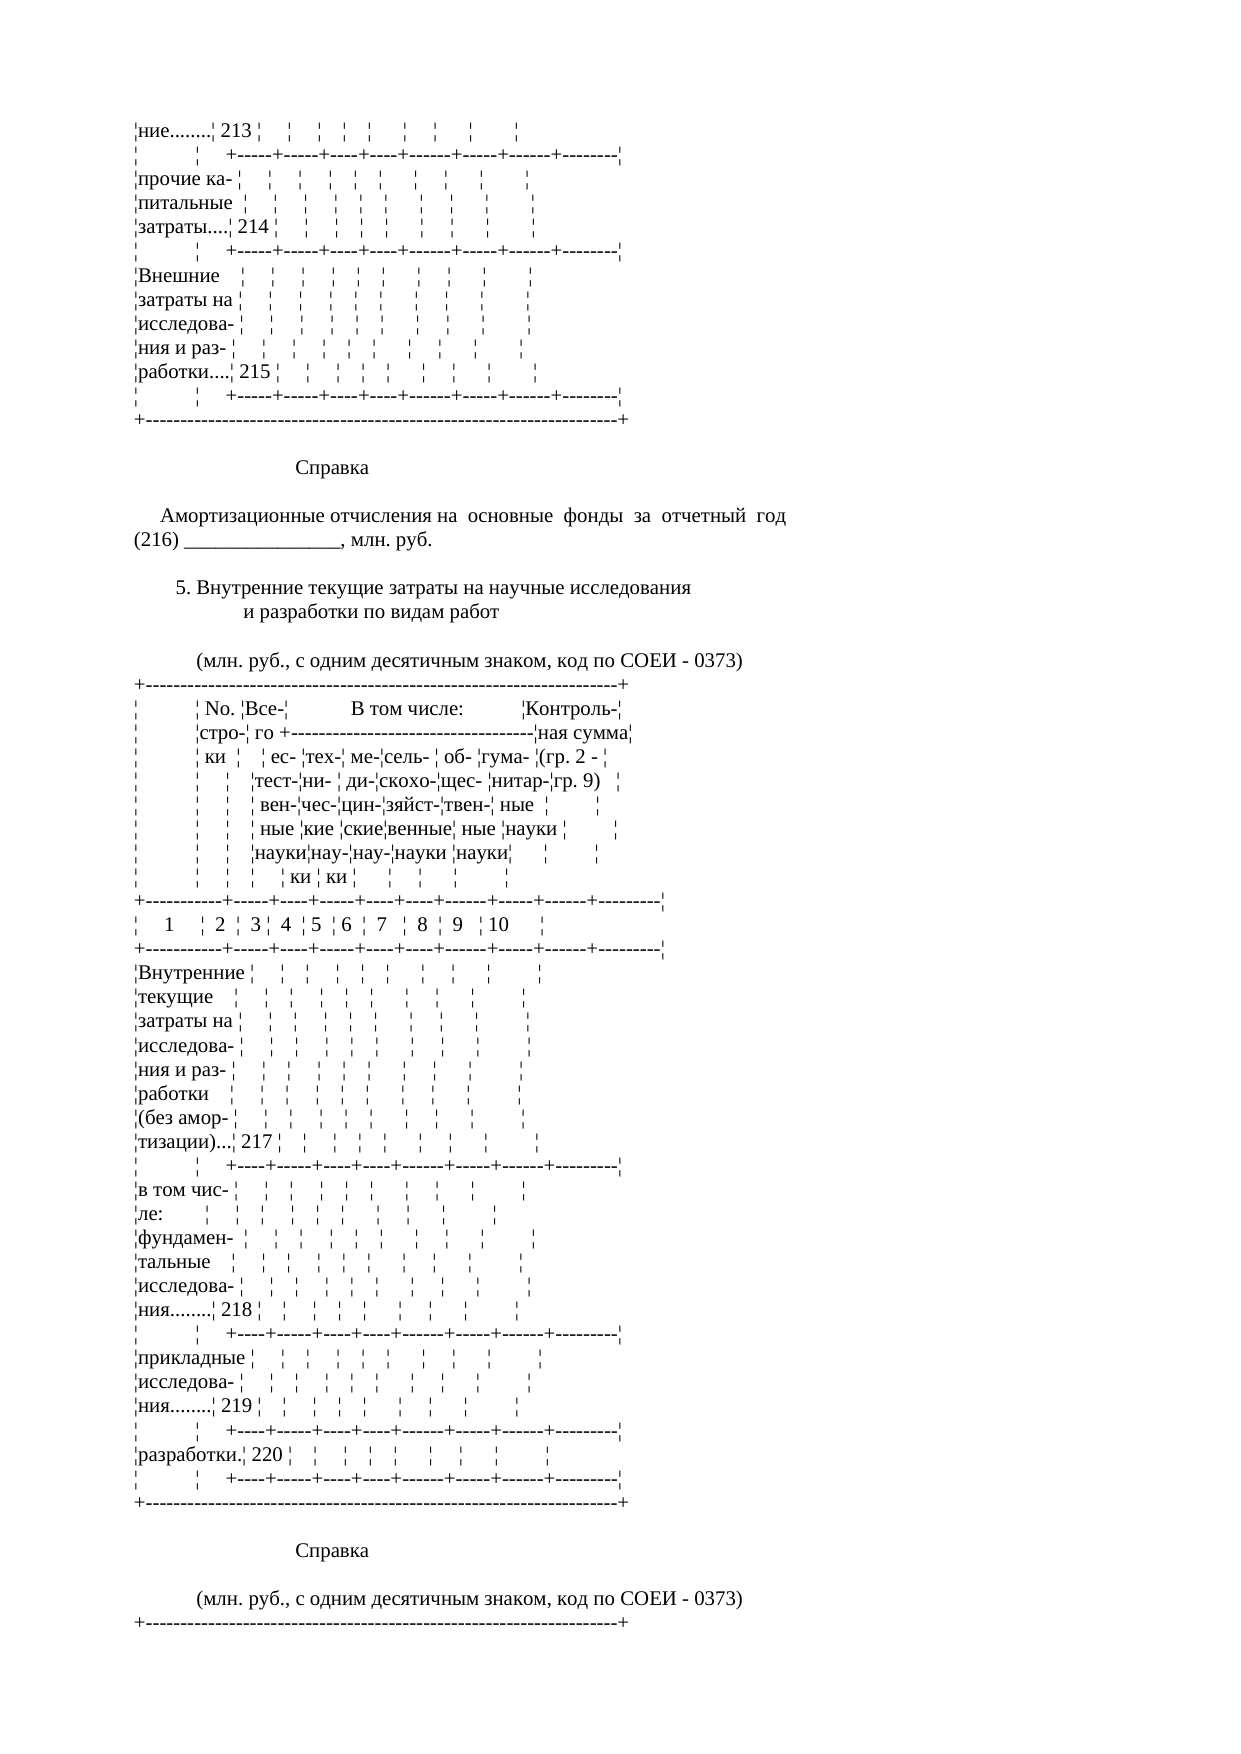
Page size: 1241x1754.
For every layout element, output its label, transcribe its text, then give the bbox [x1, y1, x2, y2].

text +--------------------------------------------------------------------+ [118, 672, 1122, 696]
text Справка [118, 455, 1122, 479]
text ¦питальные ¦ ¦ ¦ ¦ ¦ ¦ ¦ ¦ ¦ ¦ [118, 190, 1122, 214]
text ¦ния и раз- ¦ ¦ ¦ ¦ ¦ ¦ ¦ ¦ ¦ ¦ [118, 335, 1122, 359]
text ¦фундамен- ¦ ¦ ¦ ¦ ¦ ¦ ¦ ¦ ¦ ¦ [118, 1225, 1122, 1249]
text ¦ 1 ¦ 2 ¦ 3 ¦ 4 ¦ 5 ¦ 6 ¦ 7 ¦ 8 ¦ 9 ¦ 10 ¦ [118, 912, 1122, 936]
text ¦разработки.¦ 220 ¦ ¦ ¦ ¦ ¦ ¦ ¦ ¦ ¦ [118, 1442, 1122, 1466]
text ¦затраты....¦ 214 ¦ ¦ ¦ ¦ ¦ ¦ ¦ ¦ ¦ [118, 214, 1122, 238]
text ¦текущие ¦ ¦ ¦ ¦ ¦ ¦ ¦ ¦ ¦ ¦ [118, 984, 1122, 1008]
text ¦ ¦ +----+-----+----+----+------+-----+------+---------¦ [118, 1417, 1122, 1442]
text ¦ ¦ ¦ ¦науки¦нау-¦нау-¦науки ¦науки¦ ¦ ¦ [118, 840, 1122, 864]
text +--------------------------------------------------------------------+ [118, 407, 1122, 431]
text ¦ния........¦ 218 ¦ ¦ ¦ ¦ ¦ ¦ ¦ ¦ ¦ [118, 1297, 1122, 1321]
text ¦исследова- ¦ ¦ ¦ ¦ ¦ ¦ ¦ ¦ ¦ ¦ [118, 1369, 1122, 1393]
text и разработки по видам работ [118, 599, 1122, 623]
text ¦(без амор- ¦ ¦ ¦ ¦ ¦ ¦ ¦ ¦ ¦ ¦ [118, 1105, 1122, 1129]
text ¦ ¦ Nо. ¦Все-¦ В том числе: ¦Контроль-¦ [118, 696, 1122, 720]
text (216) _______________, млн. руб. [118, 527, 1122, 551]
text Амортизационные отчисления на основные фонды за отчетный год [118, 503, 1122, 527]
text ¦ ¦ +-----+-----+----+----+------+-----+------+--------¦ [118, 383, 1122, 407]
text ¦тизации)...¦ 217 ¦ ¦ ¦ ¦ ¦ ¦ ¦ ¦ ¦ [118, 1129, 1122, 1153]
text ¦ ¦ +----+-----+----+----+------+-----+------+---------¦ [118, 1466, 1122, 1490]
text +-----------+-----+----+-----+----+----+------+-----+------+---------¦ [118, 888, 1122, 912]
text +-----------+-----+----+-----+----+----+------+-----+------+---------¦ [118, 936, 1122, 960]
text ¦ле: ¦ ¦ ¦ ¦ ¦ ¦ ¦ ¦ ¦ ¦ [118, 1201, 1122, 1225]
text (млн. руб., с одним десятичным знаком, код по СОЕИ - 0373) [118, 647, 1122, 672]
text ¦исследова- ¦ ¦ ¦ ¦ ¦ ¦ ¦ ¦ ¦ ¦ [118, 1273, 1122, 1297]
text ¦работки ¦ ¦ ¦ ¦ ¦ ¦ ¦ ¦ ¦ ¦ [118, 1081, 1122, 1105]
text ¦ния........¦ 219 ¦ ¦ ¦ ¦ ¦ ¦ ¦ ¦ ¦ [118, 1393, 1122, 1417]
text ¦тальные ¦ ¦ ¦ ¦ ¦ ¦ ¦ ¦ ¦ ¦ [118, 1249, 1122, 1273]
text ¦ ¦ ¦ ¦ ¦ ки ¦ ки ¦ ¦ ¦ ¦ ¦ [118, 864, 1122, 888]
text ¦ ¦ +----+-----+----+----+------+-----+------+---------¦ [118, 1153, 1122, 1177]
text (млн. руб., с одним десятичным знаком, код по СОЕИ - 0373) [118, 1586, 1122, 1610]
text ¦ ¦ +-----+-----+----+----+------+-----+------+--------¦ [118, 142, 1122, 166]
text ¦ ¦ +----+-----+----+----+------+-----+------+---------¦ [118, 1321, 1122, 1345]
text +--------------------------------------------------------------------+ [118, 1490, 1122, 1514]
text ¦ ¦ +-----+-----+----+----+------+-----+------+--------¦ [118, 238, 1122, 262]
text ¦ ¦ ¦ ¦ ные ¦кие ¦ские¦венные¦ ные ¦науки ¦ ¦ [118, 816, 1122, 840]
text ¦ ¦стро-¦ го +-----------------------------------¦ная сумма¦ [118, 720, 1122, 744]
text ¦ ¦ ¦ ¦ вен-¦чес-¦цин-¦зяйст-¦твен-¦ ные ¦ ¦ [118, 792, 1122, 816]
text 5. Внутренние текущие затраты на научные исследования [118, 575, 1122, 599]
text ¦работки....¦ 215 ¦ ¦ ¦ ¦ ¦ ¦ ¦ ¦ ¦ [118, 359, 1122, 383]
text ¦ние........¦ 213 ¦ ¦ ¦ ¦ ¦ ¦ ¦ ¦ ¦ [118, 118, 1122, 142]
text ¦прочие ка- ¦ ¦ ¦ ¦ ¦ ¦ ¦ ¦ ¦ ¦ [118, 166, 1122, 190]
text ¦Внутренние ¦ ¦ ¦ ¦ ¦ ¦ ¦ ¦ ¦ ¦ [118, 960, 1122, 984]
text ¦исследова- ¦ ¦ ¦ ¦ ¦ ¦ ¦ ¦ ¦ ¦ [118, 1032, 1122, 1057]
text ¦в том чис- ¦ ¦ ¦ ¦ ¦ ¦ ¦ ¦ ¦ ¦ [118, 1177, 1122, 1201]
text ¦затраты на ¦ ¦ ¦ ¦ ¦ ¦ ¦ ¦ ¦ ¦ [118, 1008, 1122, 1032]
text ¦затраты на ¦ ¦ ¦ ¦ ¦ ¦ ¦ ¦ ¦ ¦ [118, 287, 1122, 311]
text ¦прикладные ¦ ¦ ¦ ¦ ¦ ¦ ¦ ¦ ¦ ¦ [118, 1345, 1122, 1369]
text ¦ ¦ ки ¦ ¦ ес- ¦тех-¦ ме-¦сель- ¦ об- ¦гума- ¦(гр. 2 - ¦ [118, 744, 1122, 768]
text ¦исследова- ¦ ¦ ¦ ¦ ¦ ¦ ¦ ¦ ¦ ¦ [118, 311, 1122, 335]
text ¦ния и раз- ¦ ¦ ¦ ¦ ¦ ¦ ¦ ¦ ¦ ¦ [118, 1057, 1122, 1081]
text ¦Внешние ¦ ¦ ¦ ¦ ¦ ¦ ¦ ¦ ¦ ¦ [118, 262, 1122, 287]
text +--------------------------------------------------------------------+ [118, 1610, 1122, 1634]
text ¦ ¦ ¦ ¦тест-¦ни- ¦ ди-¦скохо-¦щес- ¦нитар-¦гр. 9) ¦ [118, 768, 1122, 792]
text Справка [118, 1538, 1122, 1562]
